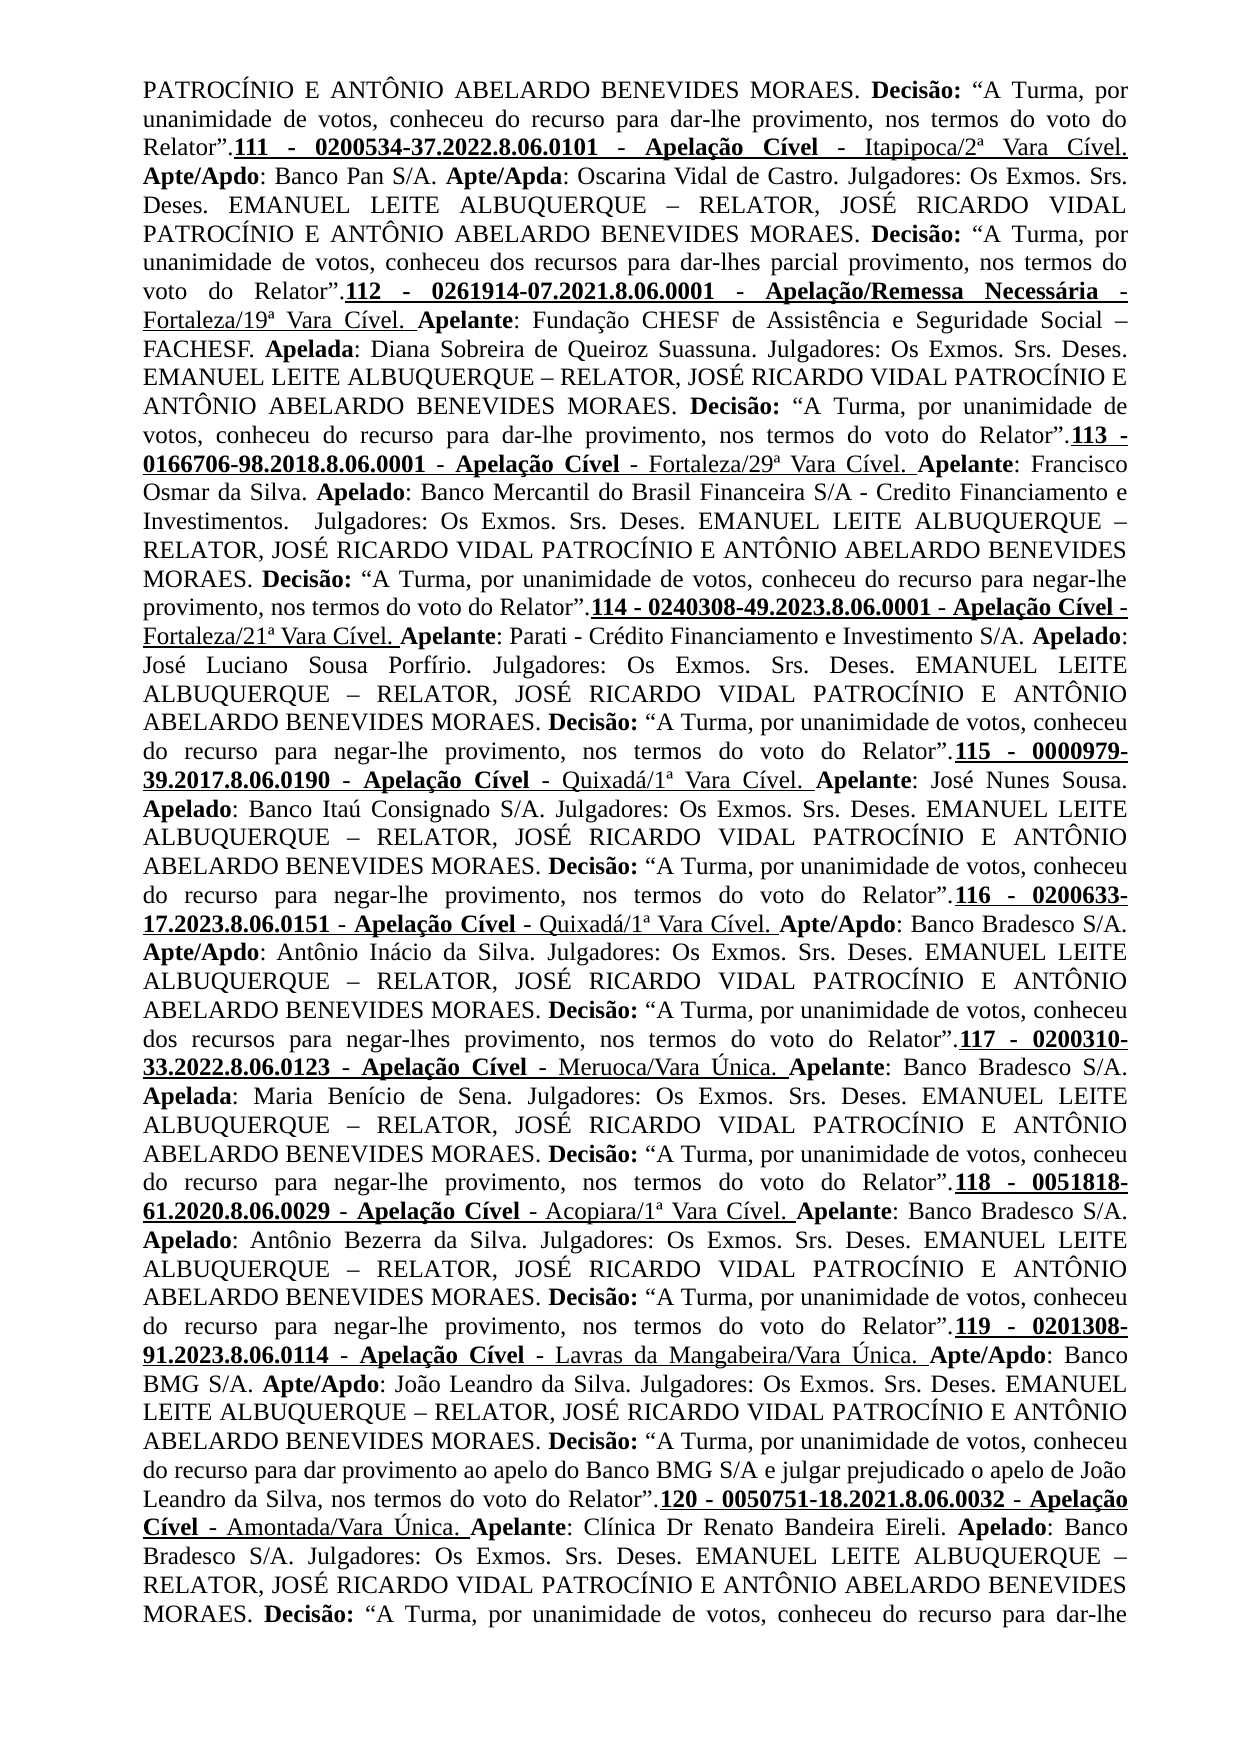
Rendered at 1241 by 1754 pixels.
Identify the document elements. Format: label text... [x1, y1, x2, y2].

text PATROCÍNIO E ANTÔNIO ABELARDO BENEVIDES MORAES. Decisão: “A Turma, por unanimidade de votos, conheceu do recurso para dar-lhe provimento, nos termos do voto do Relator”.111 - 0200534-37.2022.8.06.0101 - Apelação Cível - Itapipoca/2ª Vara Cível. Apte/Apdo: Banco Pan S/A. Apte/Apda: Oscarina Vidal de Castro. Julgadores: Os Exmos. Srs. Deses. EMANUEL LEITE ALBUQUERQUE – RELATOR, JOSÉ RICARDO VIDAL PATROCÍNIO E ANTÔNIO ABELARDO BENEVIDES MORAES. Decisão: “A Turma, por unanimidade de votos, conheceu dos recursos para dar-lhes parcial provimento, nos termos do voto do Relator”.112 - 0261914-07.2021.8.06.0001 - Apelação/Remessa Necessária - Fortaleza/19ª Vara Cível. Apelante: Fundação CHESF de Assistência e Seguridade Social – FACHESF. Apelada: Diana Sobreira de Queiroz Suassuna. Julgadores: Os Exmos. Srs. Deses. EMANUEL LEITE ALBUQUERQUE – RELATOR, JOSÉ RICARDO VIDAL PATROCÍNIO E ANTÔNIO ABELARDO BENEVIDES MORAES. Decisão: “A Turma, por unanimidade de votos, conheceu do recurso para dar-lhe provimento, nos termos do voto do Relator”.113 - 0166706-98.2018.8.06.0001 - Apelação Cível - Fortaleza/29ª Vara Cível. Apelante: Francisco Osmar da Silva. Apelado: Banco Mercantil do Brasil Financeira S/A - Credito Financiamento e Investimentos. Julgadores: Os Exmos. Srs. Deses. EMANUEL LEITE ALBUQUERQUE – RELATOR, JOSÉ RICARDO VIDAL PATROCÍNIO E ANTÔNIO ABELARDO BENEVIDES MORAES. Decisão: “A Turma, por unanimidade de votos, conheceu do recurso para negar-lhe provimento, nos termos do voto do Relator”.114 - 0240308-49.2023.8.06.0001 - Apelação Cível - Fortaleza/21ª Vara Cível. Apelante: Parati - Crédito Financiamento e Investimento S/A. Apelado: José Luciano Sousa Porfírio. Julgadores: Os Exmos. Srs. Deses. EMANUEL LEITE ALBUQUERQUE – RELATOR, JOSÉ RICARDO VIDAL PATROCÍNIO E ANTÔNIO ABELARDO BENEVIDES MORAES. Decisão: “A Turma, por unanimidade de votos, conheceu do recurso para negar-lhe provimento, nos termos do voto do Relator”.115 - 0000979-39.2017.8.06.0190 - Apelação Cível - Quixadá/1ª Vara Cível. Apelante: José Nunes Sousa. Apelado: Banco Itaú Consignado S/A. Julgadores: Os Exmos. Srs. Deses. EMANUEL LEITE ALBUQUERQUE – RELATOR, JOSÉ RICARDO VIDAL PATROCÍNIO E ANTÔNIO ABELARDO BENEVIDES MORAES. Decisão: “A Turma, por unanimidade de votos, conheceu do recurso para negar-lhe provimento, nos termos do voto do Relator”.116 - 0200633-17.2023.8.06.0151 - Apelação Cível - Quixadá/1ª Vara Cível. Apte/Apdo: Banco Bradesco S/A. Apte/Apdo: Antônio Inácio da Silva. Julgadores: Os Exmos. Srs. Deses. EMANUEL LEITE ALBUQUERQUE – RELATOR, JOSÉ RICARDO VIDAL PATROCÍNIO E ANTÔNIO ABELARDO BENEVIDES MORAES. Decisão: “A Turma, por unanimidade de votos, conheceu dos recursos para negar-lhes provimento, nos termos do voto do Relator”.117 - 0200310-33.2022.8.06.0123 - Apelação Cível - Meruoca/Vara Única. Apelante: Banco Bradesco S/A. Apelada: Maria Benício de Sena. Julgadores: Os Exmos. Srs. Deses. EMANUEL LEITE ALBUQUERQUE – RELATOR, JOSÉ RICARDO VIDAL PATROCÍNIO E ANTÔNIO ABELARDO BENEVIDES MORAES. Decisão: “A Turma, por unanimidade de votos, conheceu do recurso para negar-lhe provimento, nos termos do voto do Relator”.118 - 0051818-61.2020.8.06.0029 - Apelação Cível - Acopiara/1ª Vara Cível. Apelante: Banco Bradesco S/A. Apelado: Antônio Bezerra da Silva. Julgadores: Os Exmos. Srs. Deses. EMANUEL LEITE ALBUQUERQUE – RELATOR, JOSÉ RICARDO VIDAL PATROCÍNIO E ANTÔNIO ABELARDO BENEVIDES MORAES. Decisão: “A Turma, por unanimidade de votos, conheceu do recurso para negar-lhe provimento, nos termos do voto do Relator”.119 - 0201308-91.2023.8.06.0114 - Apelação Cível - Lavras da Mangabeira/Vara Única. Apte/Apdo: Banco BMG S/A. Apte/Apdo: João Leandro da Silva. Julgadores: Os Exmos. Srs. Deses. EMANUEL LEITE ALBUQUERQUE – RELATOR, JOSÉ RICARDO VIDAL PATROCÍNIO E ANTÔNIO ABELARDO BENEVIDES MORAES. Decisão: “A Turma, por unanimidade de votos, conheceu do recurso para dar provimento ao apelo do Banco BMG S/A e julgar prejudicado o apelo de João Leandro da Silva, nos termos do voto do Relator”.120 - 0050751-18.2021.8.06.0032 - Apelação Cível - Amontada/Vara Única. Apelante: Clínica Dr Renato Bandeira Eireli. Apelado: Banco Bradesco S/A. Julgadores: Os Exmos. Srs. Deses. EMANUEL LEITE ALBUQUERQUE – RELATOR, JOSÉ RICARDO VIDAL PATROCÍNIO E ANTÔNIO ABELARDO BENEVIDES MORAES. Decisão: “A Turma, por unanimidade de votos, conheceu do recurso para dar-lhe [143, 75, 1128, 1627]
